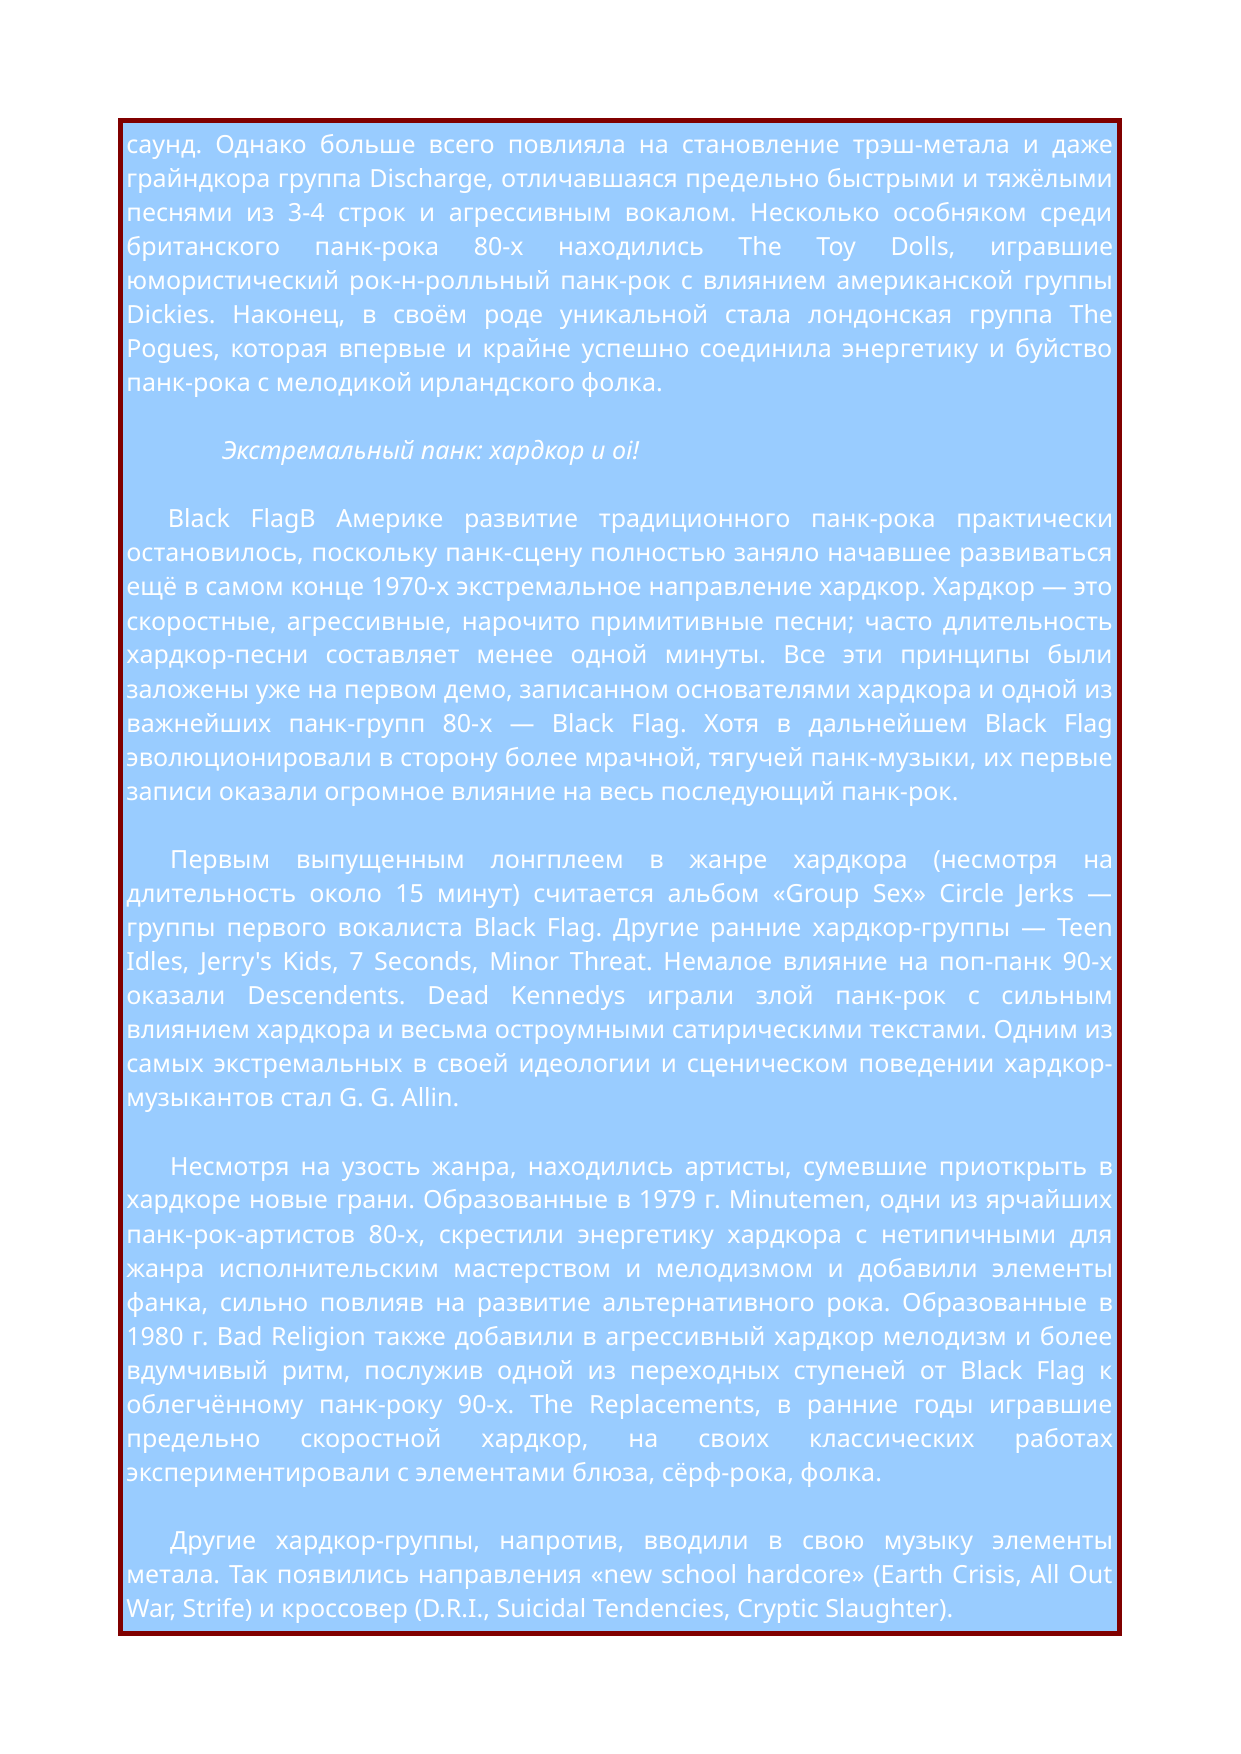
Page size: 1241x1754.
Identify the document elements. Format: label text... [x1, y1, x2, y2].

text саунд. Однако больше всего повлияла на становление трэш-метала и даже грайндкора группа Discharge, отличавшаяся предельно быстрыми и тяжёлыми песнями из 3-4 строк и агрессивным вокалом. Несколько особняком среди британского панк-рока 80-х находились The Toy Dolls, игравшие юмористический рок-н-ролльный панк-рок с влиянием американской группы Dickies. Наконец, в своём роде уникальной стала лондонская группа The Pogues, которая впервые и крайне успешно соединила энергетику и буйство панк-рока с мелодикой ирландского фолка. [126, 126, 1114, 399]
text Другие хардкор-группы, напротив, вводили в свою музыку элементы метала. Так появились направления «new school hardcore» (Earth Crisis, All Out War, Strife) и кроссовер (D.R.I., Suicidal Tendencies, Cryptic Slaughter). [126, 1523, 1114, 1625]
text Black FlagВ Америке развитие традиционного панк-рока практически остановилось, поскольку панк-сцену полностью заняло начавшее развиваться ещё в самом конце 1970-х экстремальное направление хардкор. Хардкор — это скоростные, агрессивные, нарочито примитивные песни; часто длительность хардкор-песни составляет менее одной минуты. Все эти принципы были заложены уже на первом демо, записанном основателями хардкора и одной из важнейших панк-групп 80-х — Black Flag. Хотя в дальнейшем Black Flag эволюционировали в сторону более мрачной, тягучей панк-музыки, их первые записи оказали огромное влияние на весь последующий панк-рок. [126, 501, 1114, 807]
text Первым выпущенным лонгплеем в жанре хардкора (несмотря на длительность около 15 минут) считается альбом «Group Sex» Circle Jerks — группы первого вокалиста Black Flag. Другие ранние хардкор-группы — Teen Idles, Jerry's Kids, 7 Seconds, Minor Threat. Немалое влияние на поп-панк 90-х оказали Descendents. Dead Kennedys играли злой панк-рок с сильным влиянием хардкора и весьма остроумными сатирическими текстами. Одним из самых экстремальных в своей идеологии и сценическом поведении хардкор-музыкантов стал G. G. Allin. [126, 842, 1114, 1114]
text Экстремальный панк: хардкор и oi! [126, 433, 1114, 467]
text Несмотря на узость жанра, находились артисты, сумевшие приоткрыть в хардкоре новые грани. Образованные в 1979 г. Minutemen, одни из ярчайших панк-рок-артистов 80-х, скрестили энергетику хардкора с нетипичными для жанра исполнительским мастерством и мелодизмом и добавили элементы фанка, сильно повлияв на развитие альтернативного рока. Образованные в 1980 г. Bad Religion также добавили в агрессивный хардкор мелодизм и более вдумчивый ритм, послужив одной из переходных ступеней от Black Flag к облегчённому панк-року 90-х. The Replacements, в ранние годы игравшие предельно скоростной хардкор, на своих классических работах экспериментировали с элементами блюза, сёрф-рока, фолка. [126, 1148, 1114, 1489]
